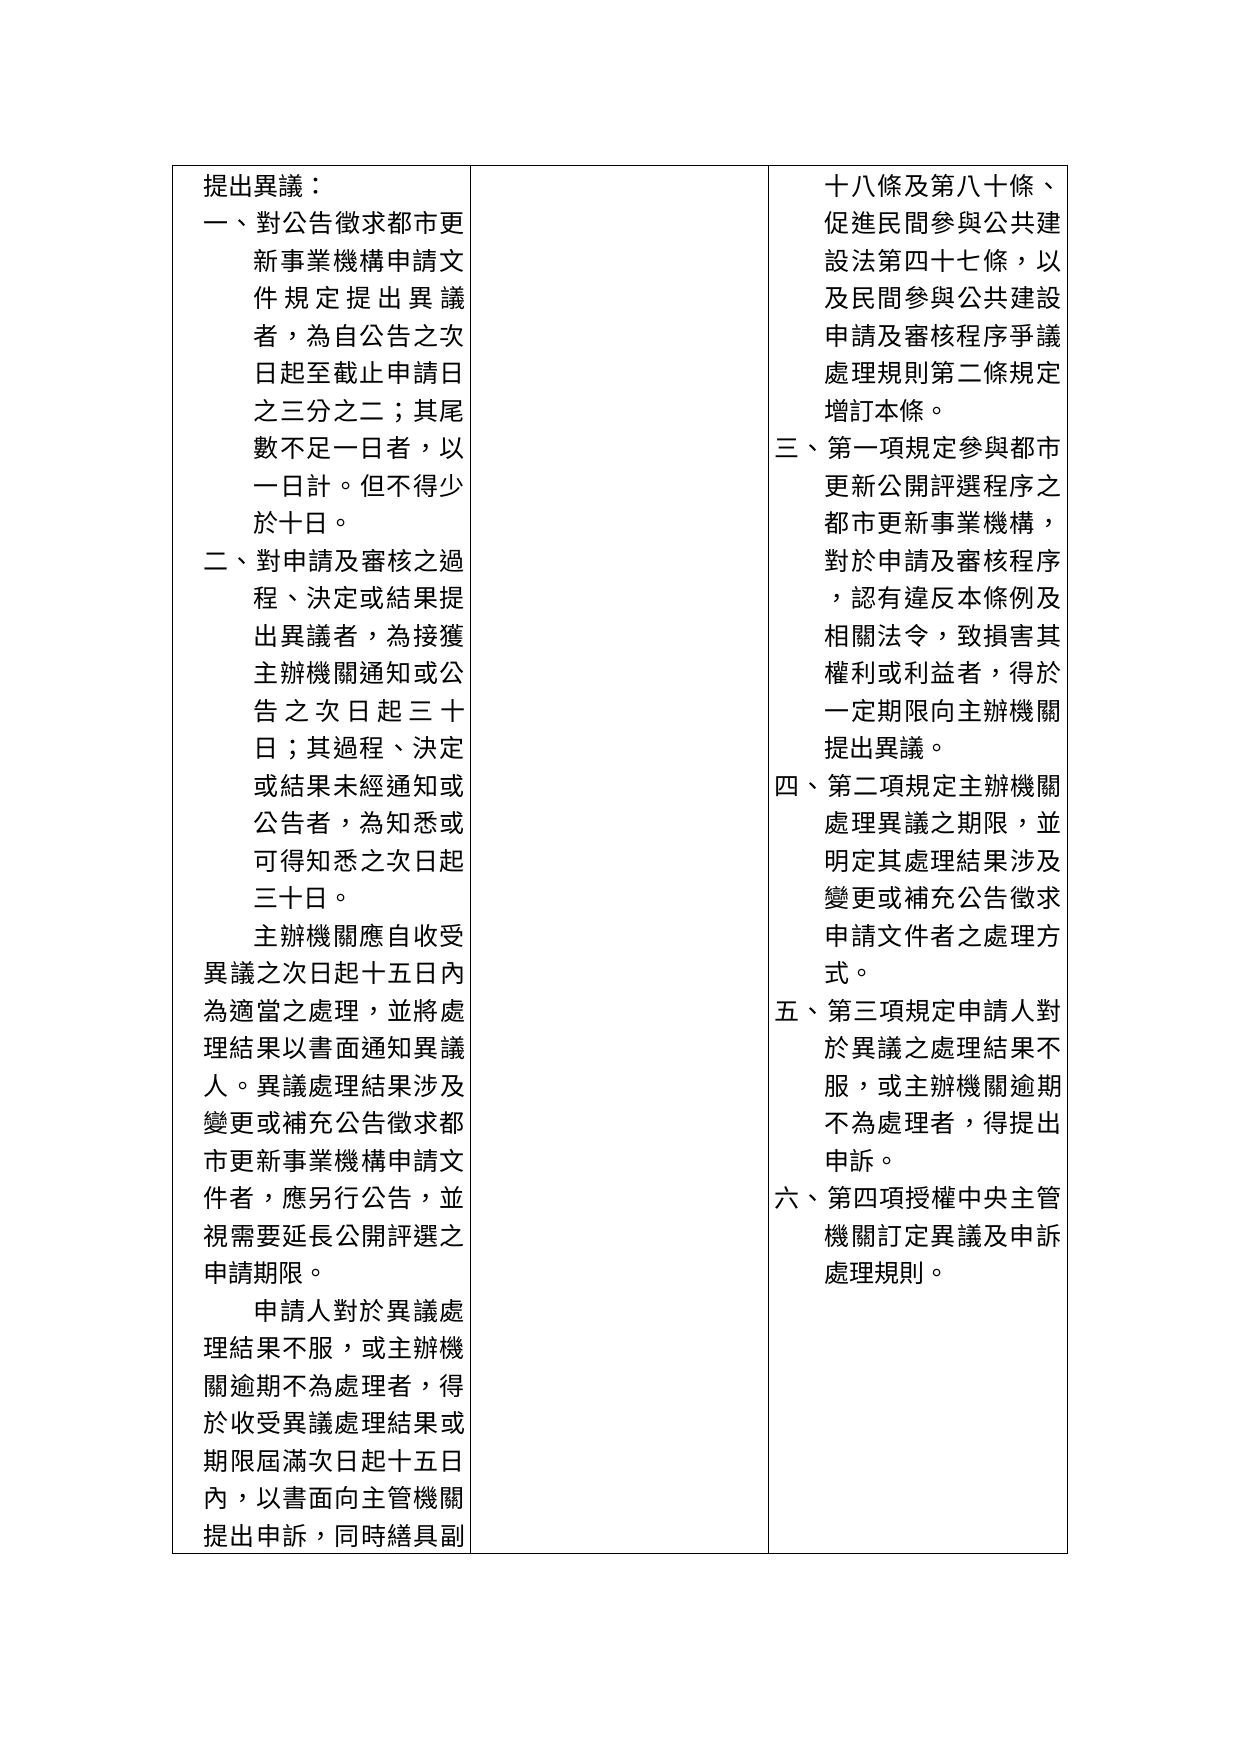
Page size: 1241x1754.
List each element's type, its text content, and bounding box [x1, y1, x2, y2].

table_cell [471, 166, 768, 1553]
table_cell 提出異議： 一、對公告徵求都市更新事業機構申請文件規定提出異議者，為自公告之次日起至截止申請日之三分之二；其尾數不足一日者，以一日計。但不得少於十日。 二、對申請及審核之過程、決定或結果提出異議者，為接獲主辦機關通知或公告之次日起三十日；其過程、決定或結果未經通知或公告者，為知悉或可得知悉之次日起三十日。 主辦機關應自收受異議之次日起十五日內為適當之處理，並將處理結果以書面通知異議人。異議處理結果涉及變更或補充公告徵求都市更新事業機構申請文件者，應另行公告，並視需要延長公開評選之申請期限。 申請人對於異議處理結果不服，或主辦機關逾期不為處理者，得於收受異議處理結果或期限屆滿次日起十五日內，以書面向主管機關提出申訴，同時繕具副 [173, 166, 470, 1553]
table_cell 十八條及第八十條、促進民間參與公共建設法第四十七條，以及民間參與公共建設申請及審核程序爭議處理規則第二條規定增訂本條。 三、第一項規定參與都市更新公開評選程序之都市更新事業機構，對於申請及審核程序，認有違反本條例及相關法令，致損害其權利或利益者，得於一定期限向主辦機關提出異議。 四、第二項規定主辦機關處理異議之期限，並明定其處理結果涉及變更或補充公告徵求申請文件者之處理方式。 五、第三項規定申請人對於異議之處理結果不服，或主辦機關逾期不為處理者，得提出申訴。 六、第四項授權中央主管機關訂定異議及申訴處理規則。 [769, 166, 1067, 1553]
